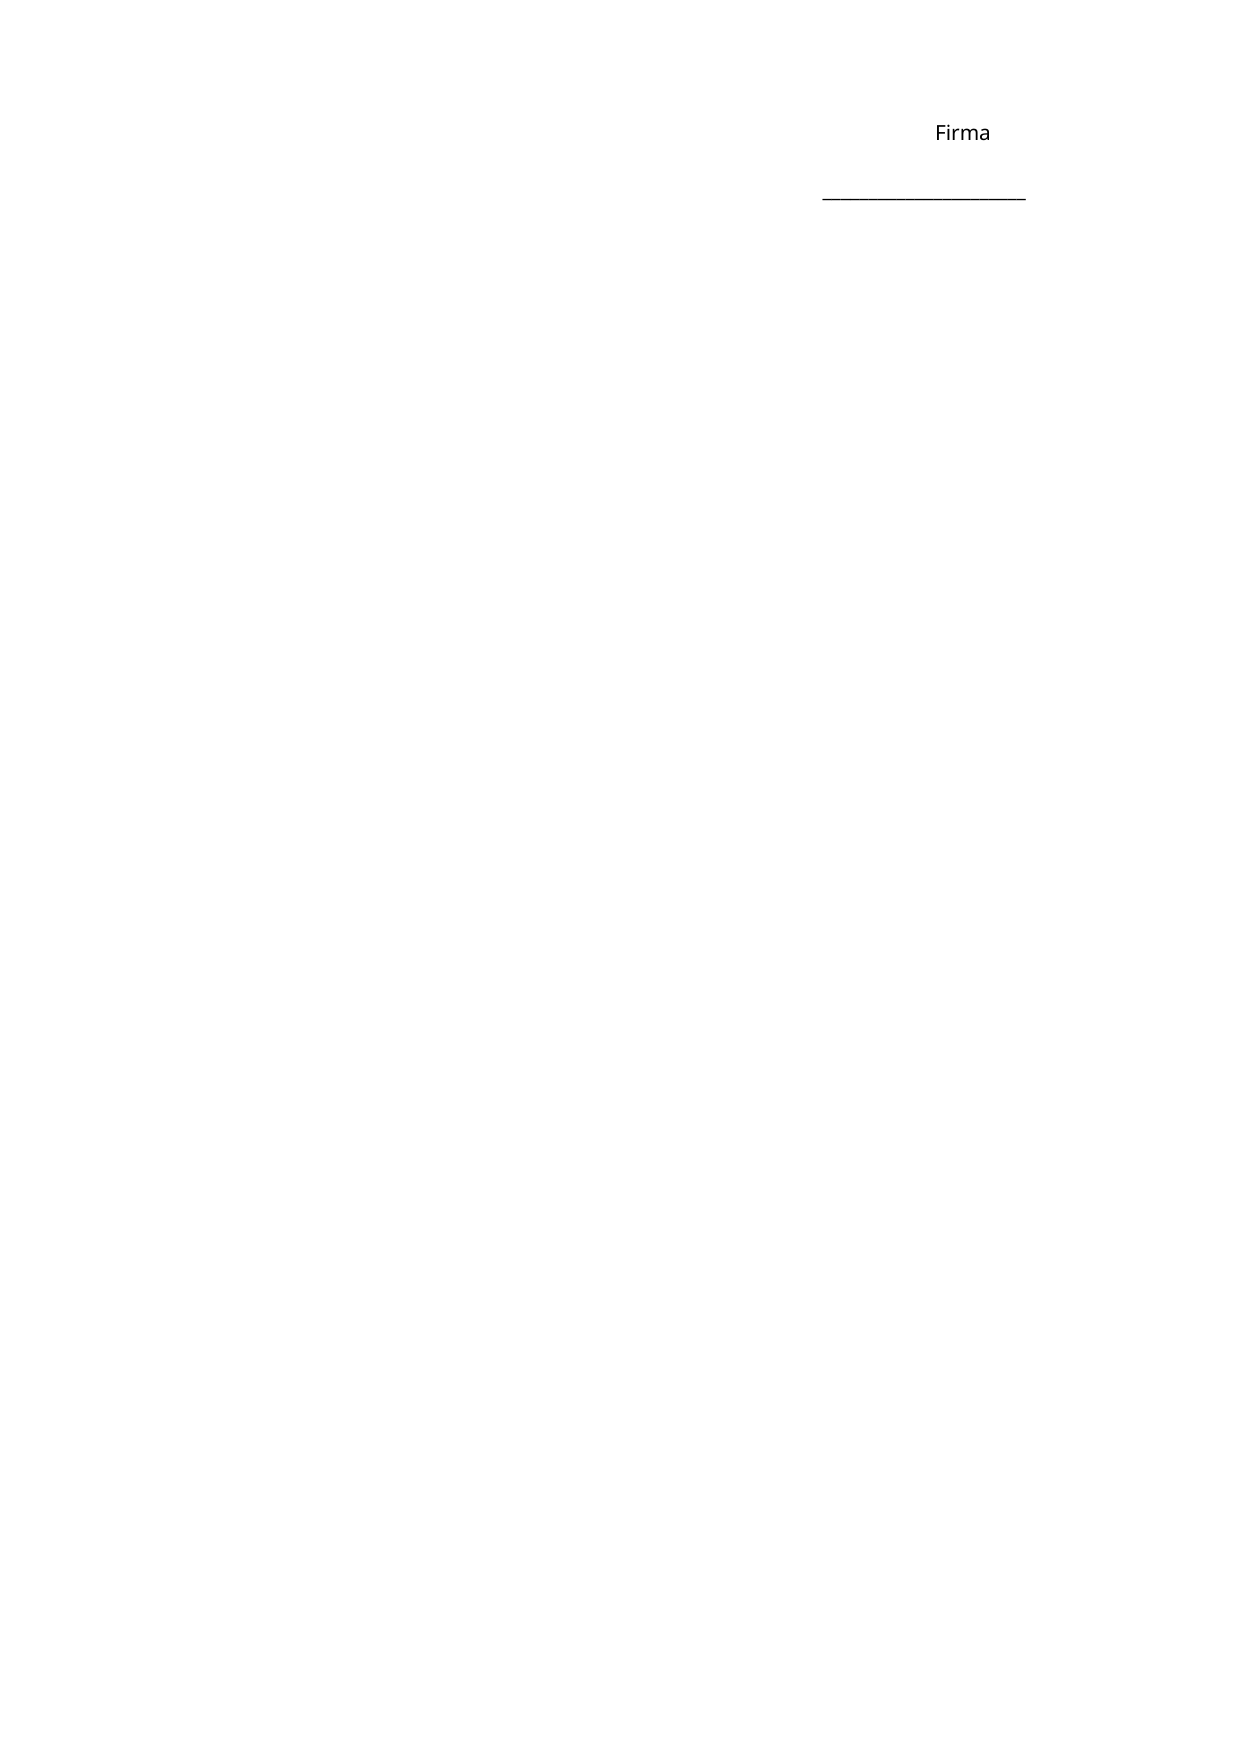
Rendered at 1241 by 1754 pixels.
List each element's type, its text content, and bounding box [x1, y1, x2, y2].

text ______________________ [822, 175, 1122, 203]
text Firma [862, 118, 1122, 147]
